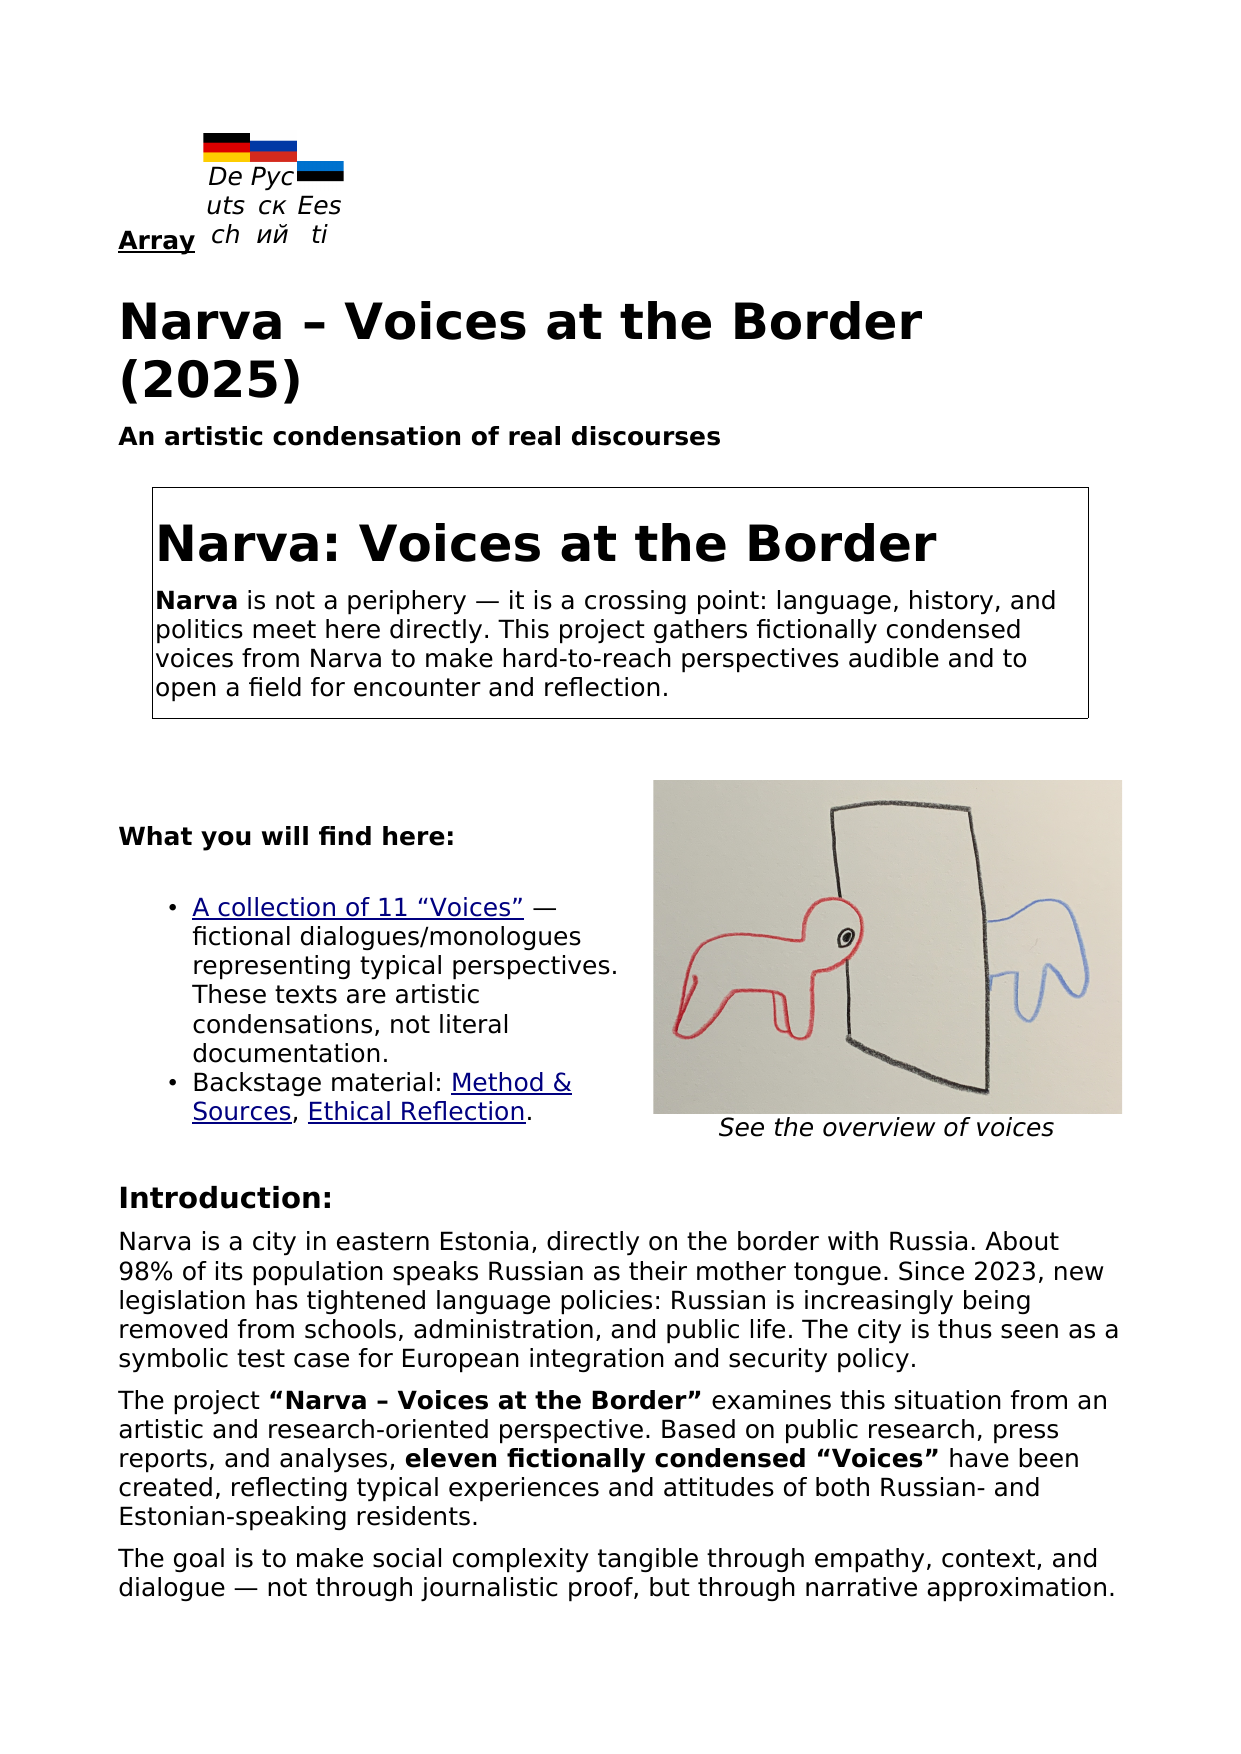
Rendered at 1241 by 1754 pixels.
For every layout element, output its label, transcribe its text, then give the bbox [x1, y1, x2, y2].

subtitle Narva – Voices at the Border (2025) [118, 293, 1122, 409]
text See the overview of voices [653, 1114, 1122, 1142]
text Narva is a city in eastern Estonia, directly on the border with Russia. About 98% of its population speaks Russian as their mother tongue. Since 2023, new legislation has tightened language policies: Russian is increasingly being removed from schools, administration, and public life. The city is thus seen as a symbolic test case for European integration and security policy. [118, 1227, 1122, 1373]
text The project “Narva – Voices at the Border” examines this situation from an artistic and research-oriented perspective. Based on public research, press reports, and analyses, eleven fictionally condensed “Voices” have been created, reflecting typical experiences and attitudes of both Russian- and Estonian-speaking residents. [118, 1386, 1122, 1532]
text What you will find here: [118, 822, 653, 851]
text Deutsch [203, 162, 250, 249]
subtitle Introduction: [118, 1181, 1122, 1215]
table_header Narva: Voices at the Border Narva is not a periphery — it is a crossing point: language, history, and politics meet here directly. This project gathers fictionally condensed voices from Narva to make hard-to-reach perspectives audible and to open a field for encounter and reflection. [153, 488, 1088, 718]
list Backstage material: Method & Sources, Ethical Reflection. [177, 1068, 653, 1127]
list A collection of 11 “Voices” — fictional dialogues/monologues representing typical perspectives. These texts are artistic condensations, not literal documentation. [177, 893, 653, 1068]
text Array [118, 118, 1122, 255]
picture [653, 780, 1123, 1114]
text Eesti [297, 191, 344, 249]
text An artistic condensation of real discourses [118, 422, 1122, 451]
text The goal is to make social complexity tangible through empathy, context, and dialogue — not through journalistic proof, but through narrative approximation. [118, 1544, 1122, 1602]
picture [203, 130, 344, 191]
text Русский [250, 162, 297, 249]
